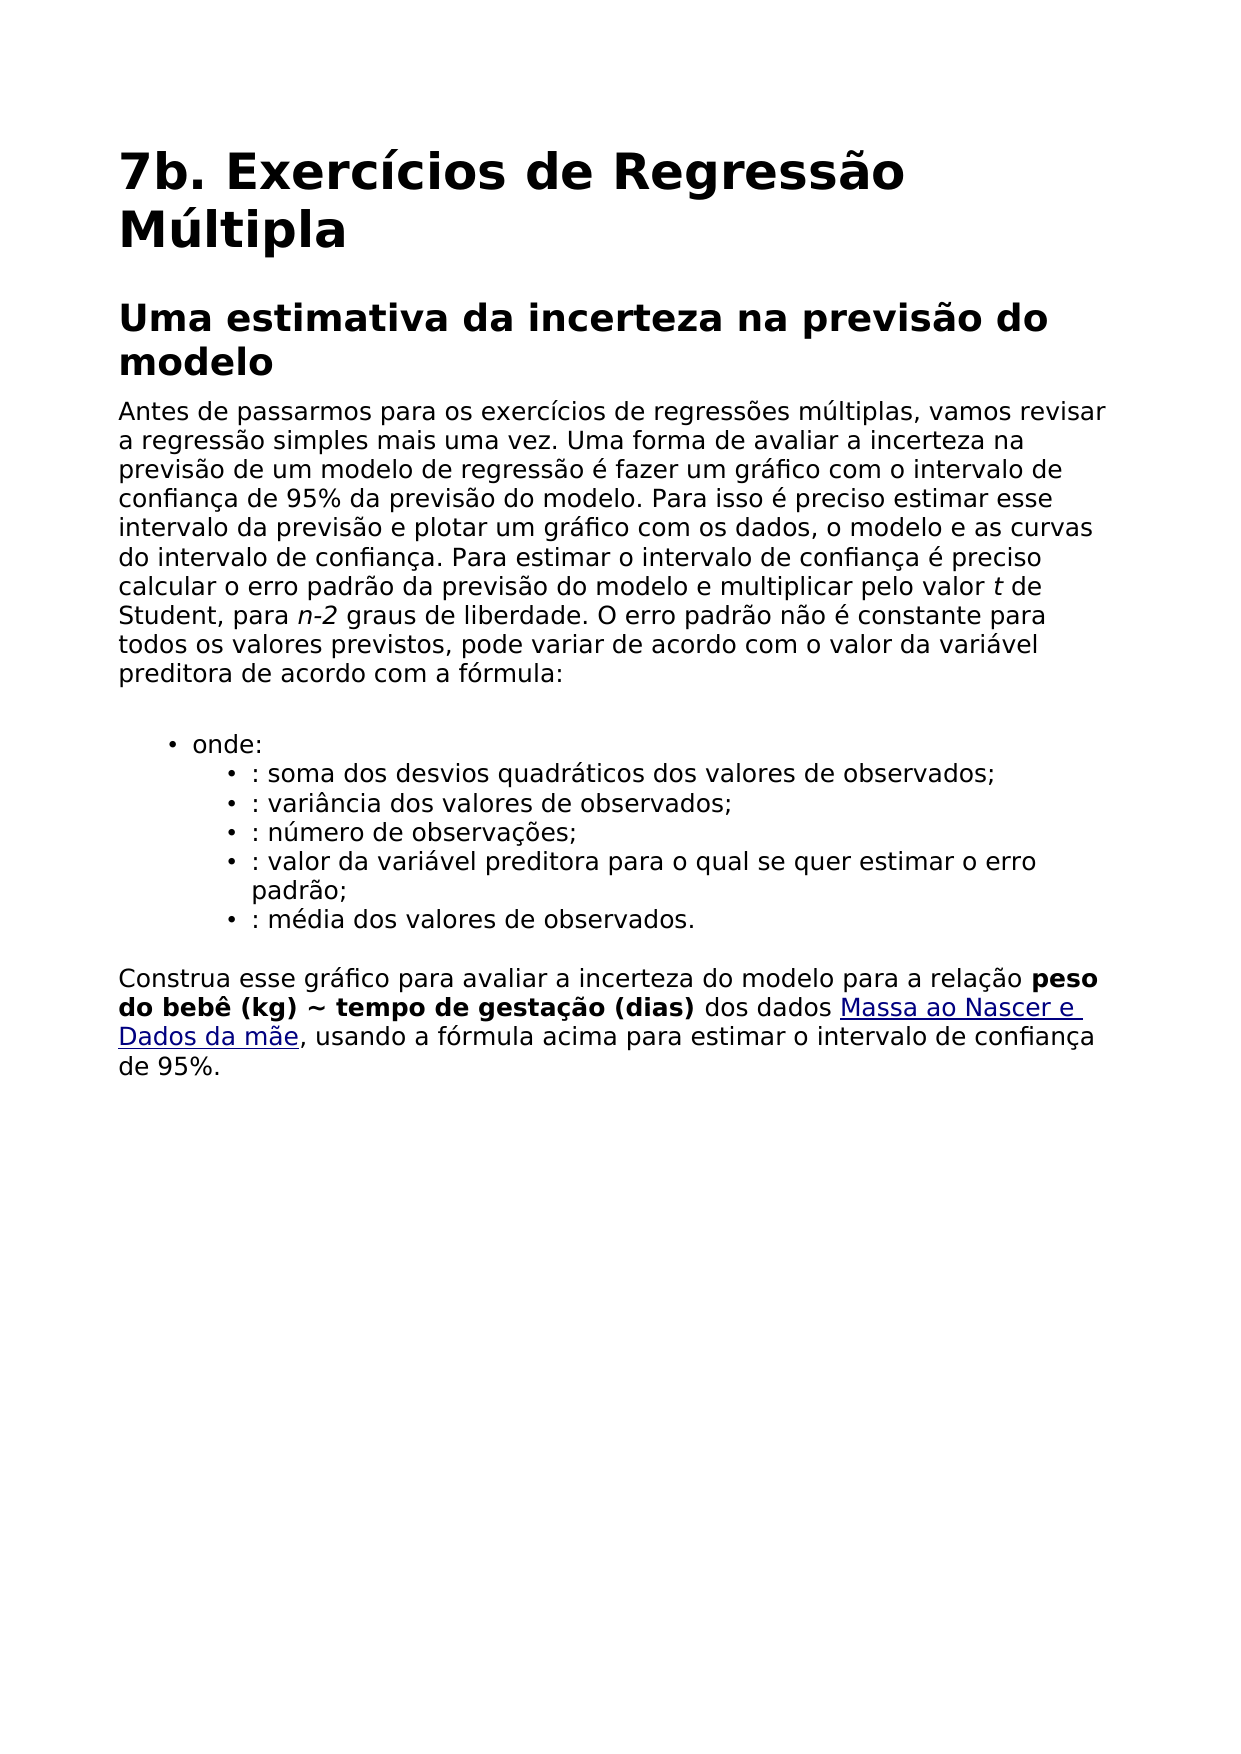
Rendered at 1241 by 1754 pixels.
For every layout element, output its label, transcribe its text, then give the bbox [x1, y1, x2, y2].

subtitle 7b. Exercícios de Regressão Múltipla [118, 143, 1122, 259]
list onde: [177, 731, 1122, 760]
text Antes de passarmos para os exercícios de regressões múltiplas, vamos revisar a regressão simples mais uma vez. Uma forma de avaliar a incerteza na previsão de um modelo de regressão é fazer um gráfico com o intervalo de confiança de 95% da previsão do modelo. Para isso é preciso estimar esse intervalo da previsão e plotar um gráfico com os dados, o modelo e as curvas do intervalo de confiança. Para estimar o intervalo de confiança é preciso calcular o erro padrão da previsão do modelo e multiplicar pelo valor t de Student, para n-2 graus de liberdade. O erro padrão não é constante para todos os valores previstos, pode variar de acordo com o valor da variável preditora de acordo com a fórmula: [118, 397, 1122, 688]
list : média dos valores de observados. [236, 906, 1122, 935]
text Construa esse gráfico para avaliar a incerteza do modelo para a relação peso do bebê (kg) ~ tempo de gestação (dias) dos dados Massa ao Nascer e Dados da mãe, usando a fórmula acima para estimar o intervalo de confiança de 95%. [118, 964, 1122, 1081]
list : variância dos valores de observados; [236, 789, 1122, 818]
list : soma dos desvios quadráticos dos valores de observados; [236, 760, 1122, 789]
subtitle Uma estimativa da incerteza na previsão do modelo [118, 297, 1122, 384]
list : valor da variável preditora para o qual se quer estimar o erro padrão; [236, 847, 1122, 906]
list : número de observações; [236, 818, 1122, 847]
